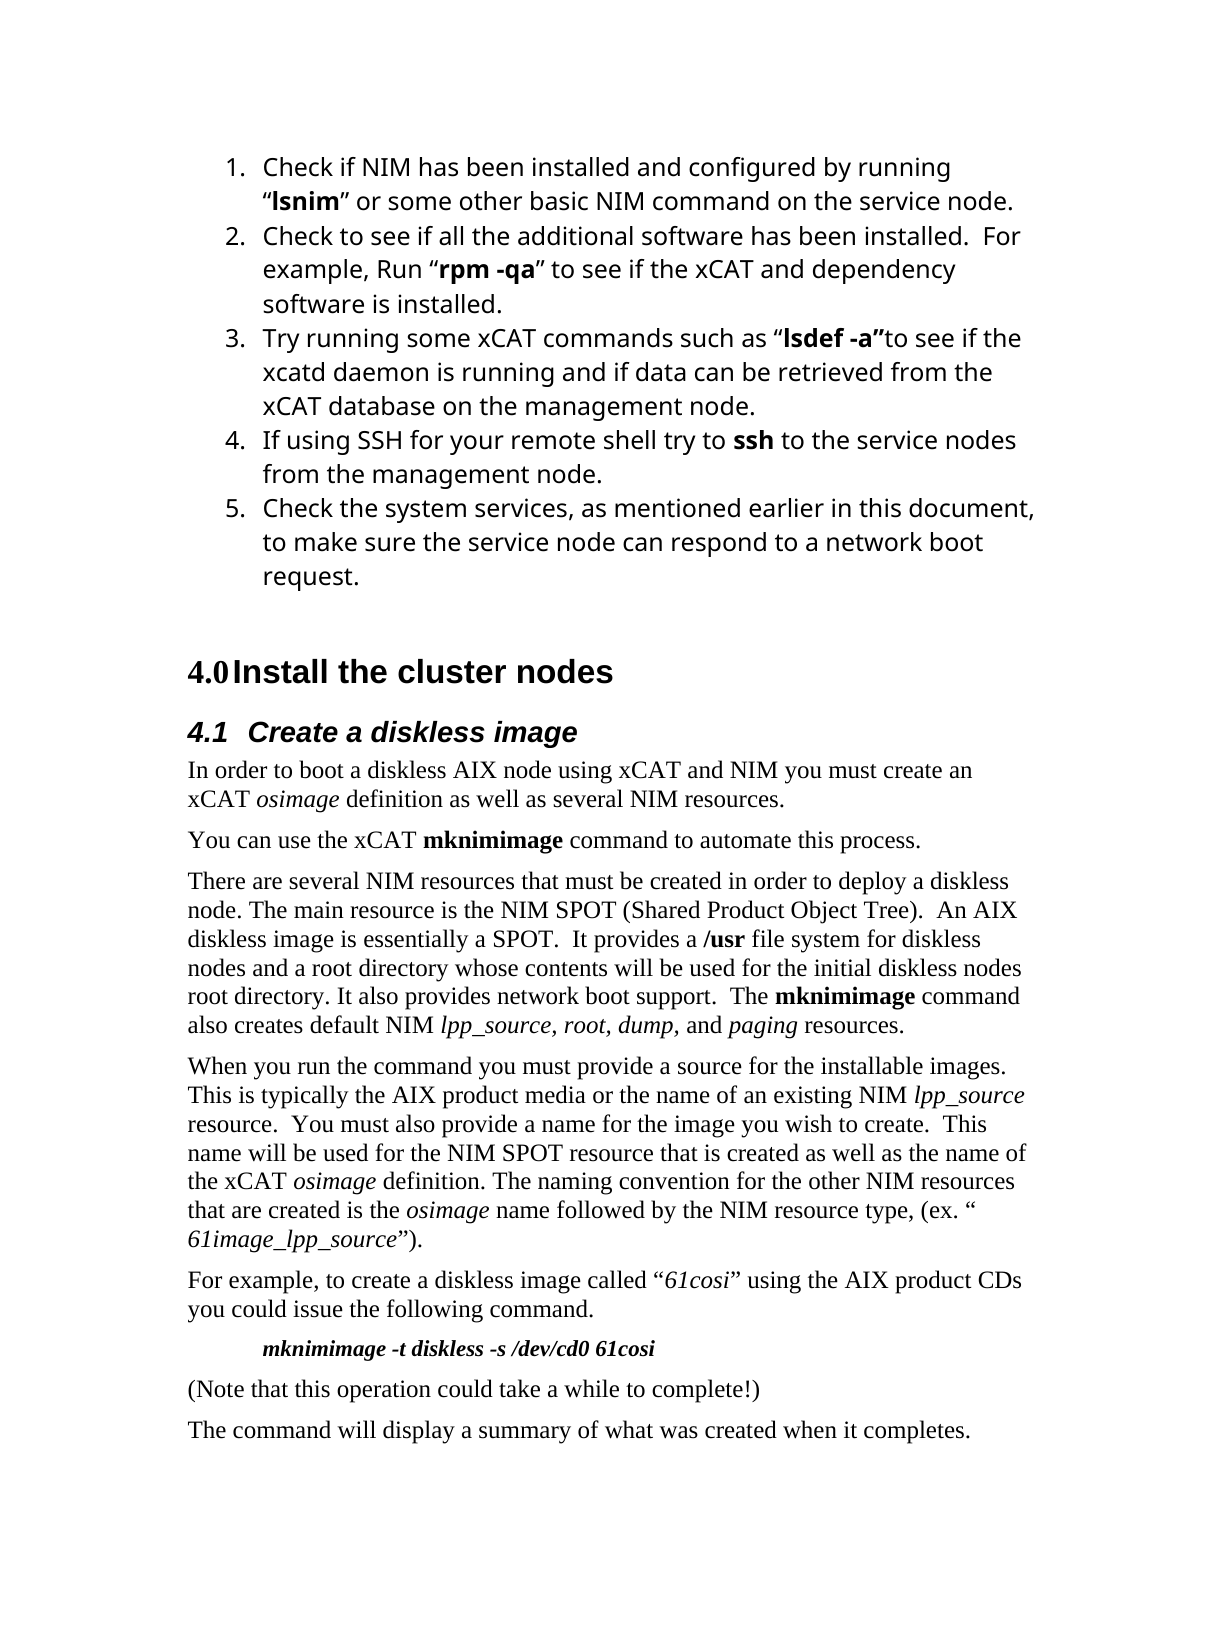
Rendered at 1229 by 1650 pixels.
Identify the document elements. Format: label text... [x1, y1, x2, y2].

list Check to see if all the additional software has been installed. For example, Run “rpm -qa” to see if the xCAT and dependency software is installed. [225, 218, 1041, 320]
text When you run the command you must provide a source for the installable images. This is typically the AIX product media or the name of an existing NIM lpp_source resource. You must also provide a name for the image you wish to create. This name will be used for the NIM SPOT resource that is created as well as the name of the xCAT osimage definition. The naming convention for the other NIM resources that are created is the osimage name followed by the NIM resource type, (ex. “ 61image_lpp_source”). [187, 1051, 1041, 1253]
text You can use the xCAT mknimimage command to automate this process. [187, 825, 1041, 854]
text The command will display a summary of what was created when it completes. [187, 1415, 1041, 1444]
text In order to boot a diskless AIX node using xCAT and NIM you must create an xCAT osimage definition as well as several NIM resources. [187, 755, 1041, 813]
subtitle Install the cluster nodes [187, 652, 1041, 690]
list Try running some xCAT commands such as “lsdef -a”to see if the xcatd daemon is running and if data can be retrieved from the xCAT database on the management node. [225, 320, 1041, 422]
list Check if NIM has been installed and configured by running “lsnim” or some other basic NIM command on the service node. [225, 150, 1041, 218]
text mknimimage -t diskless -s /dev/cd0 61cosi [187, 1335, 1041, 1362]
subtitle Create a diskless image [187, 715, 1041, 749]
text For example, to create a diskless image called “61cosi” using the AIX product CDs you could issue the following command. [187, 1265, 1041, 1323]
text There are several NIM resources that must be created in order to deploy a diskless node. The main resource is the NIM SPOT (Shared Product Object Tree). An AIX diskless image is essentially a SPOT. It provides a /usr file system for diskless nodes and a root directory whose contents will be used for the initial diskless nodes root directory. It also provides network boot support. The mknimimage command also creates default NIM lpp_source, root, dump, and paging resources. [187, 866, 1041, 1039]
text (Note that this operation could take a while to complete!) [187, 1374, 1041, 1403]
list Check the system services, as mentioned earlier in this document, to make sure the service node can respond to a network boot request. [225, 491, 1041, 593]
list If using SSH for your remote shell try to ssh to the service nodes from the management node. [225, 422, 1041, 491]
